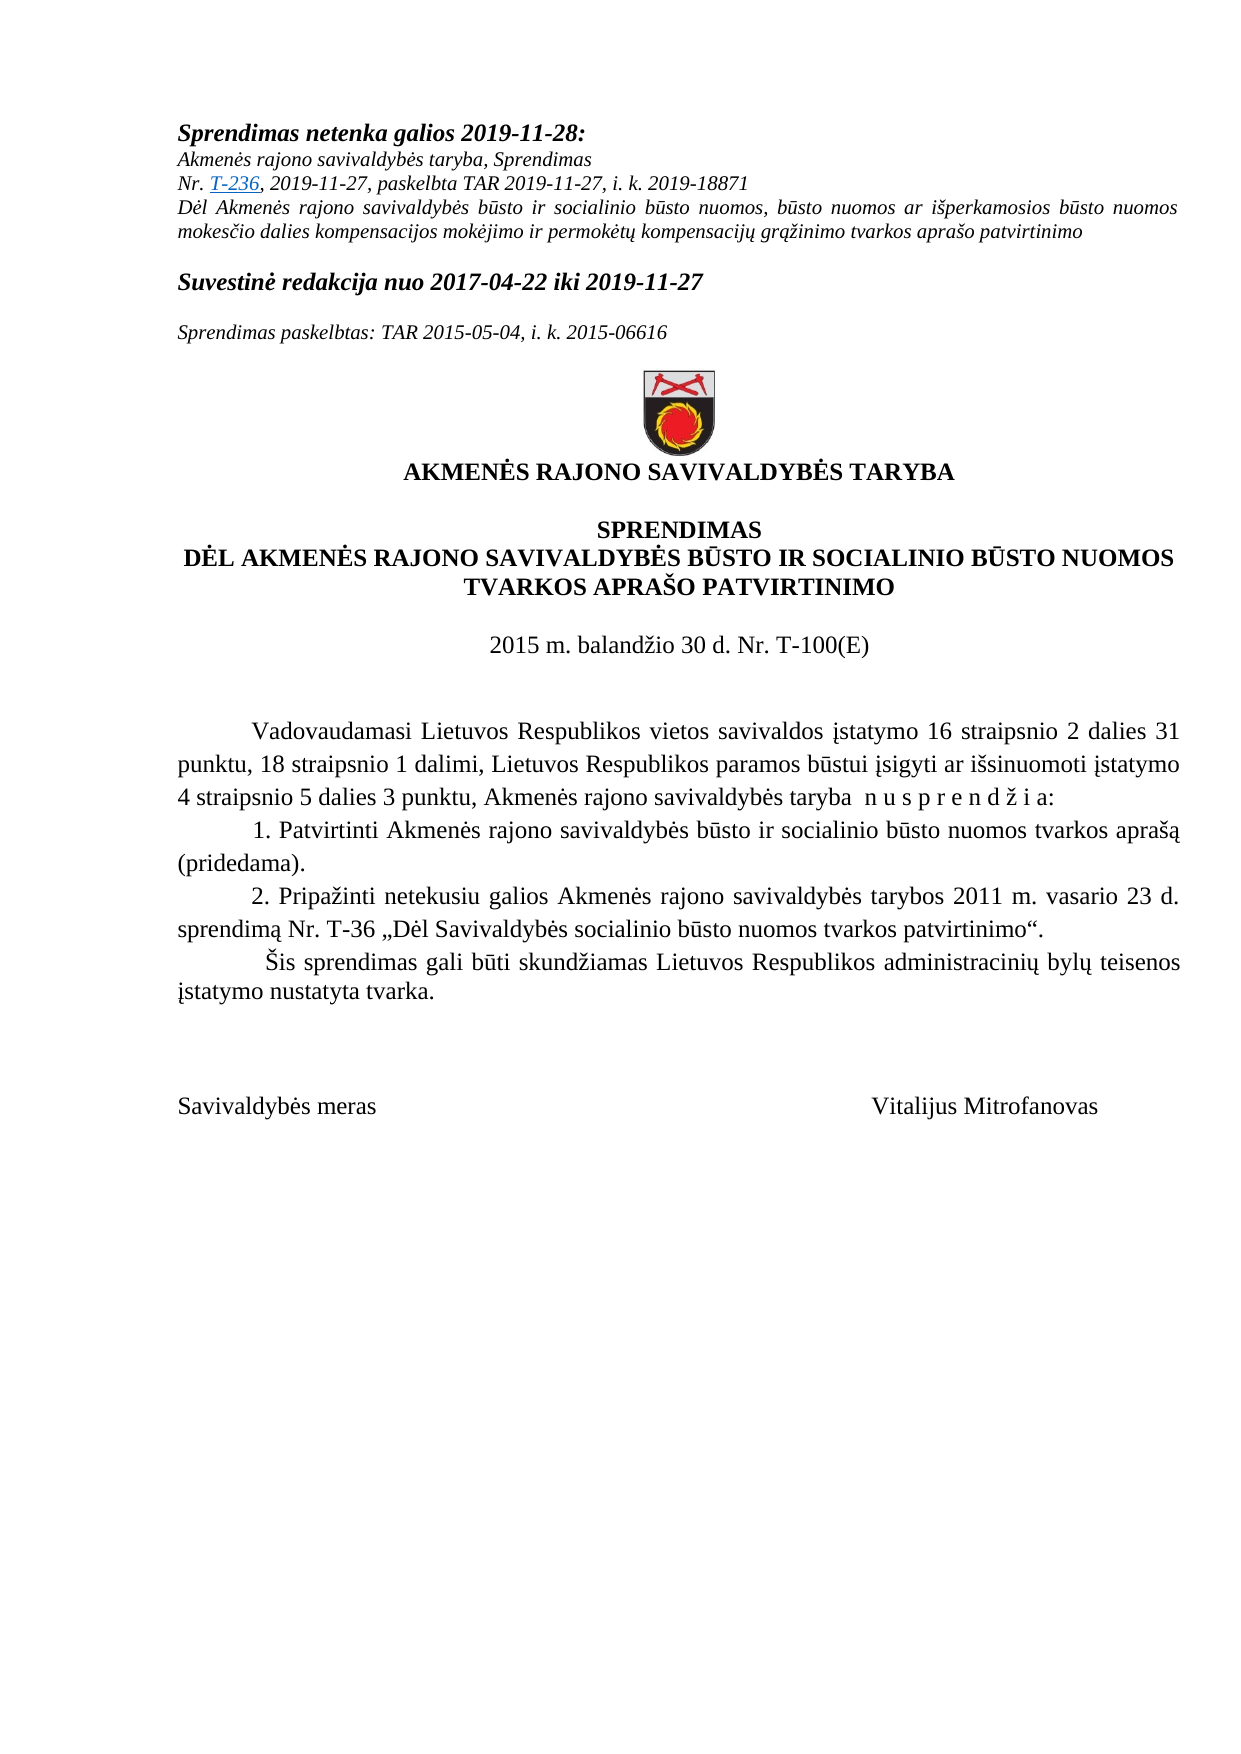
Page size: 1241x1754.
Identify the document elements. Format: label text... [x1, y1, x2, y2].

text DĖL AKMENĖS RAJONO SAVIVALDYBĖS BŪSTO IR SOCIALINIO BŪSTO NUOMOS TVARKOS APRAŠO PATVIRTINIMO [177, 543, 1181, 601]
text Nr. T-236, 2019-11-27, paskelbta TAR 2019-11-27, i. k. 2019-18871 [177, 171, 1181, 195]
text Vadovaudamasi Lietuvos Respublikos vietos savivaldos įstatymo 16 straipsnio 2 dalies 31 punktu, 18 straipsnio 1 dalimi, Lietuvos Respublikos paramos būstui įsigyti ar išsinuomoti įstatymo 4 straipsnio 5 dalies 3 punktu, Akmenės rajono savivaldybės taryba n u s p r e n d ž i a: [177, 716, 1181, 811]
text Sprendimas netenka galios 2019-11-28: [177, 118, 1181, 147]
text Savivaldybės meras Vitalijus Mitrofanovas [177, 1091, 1181, 1119]
text Suvestinė redakcija nuo 2017-04-22 iki 2019-11-27 [177, 267, 1181, 296]
text SPRENDIMAS [177, 515, 1181, 543]
text 2. Pripažinti netekusiu galios Akmenės rajono savivaldybės tarybos 2011 m. vasario 23 d. sprendimą Nr. T-36 „Dėl Savivaldybės socialinio būsto nuomos tvarkos patvirtinimo“. [177, 881, 1181, 943]
text Sprendimas paskelbtas: TAR 2015-05-04, i. k. 2015-06616 [177, 320, 1181, 344]
text Dėl Akmenės rajono savivaldybės būsto ir socialinio būsto nuomos, būsto nuomos ar išperkamosios būsto nuomos mokesčio dalies kompensacijos mokėjimo ir permokėtų kompensacijų grąžinimo tvarkos aprašo patvirtinimo [177, 195, 1181, 243]
text 2015 m. balandžio 30 d. Nr. T-100(E) [177, 630, 1181, 658]
text AKMENĖS RAJONO SAVIVALDYBĖS TARYBA [177, 457, 1181, 486]
text 1. Patvirtinti Akmenės rajono savivaldybės būsto ir socialinio būsto nuomos tvarkos aprašą (pridedama). [177, 815, 1181, 877]
text Šis sprendimas gali būti skundžiamas Lietuvos Respublikos administracinių bylų teisenos įstatymo nustatyta tvarka. [177, 947, 1181, 1004]
text Akmenės rajono savivaldybės taryba, Sprendimas [177, 147, 1181, 171]
